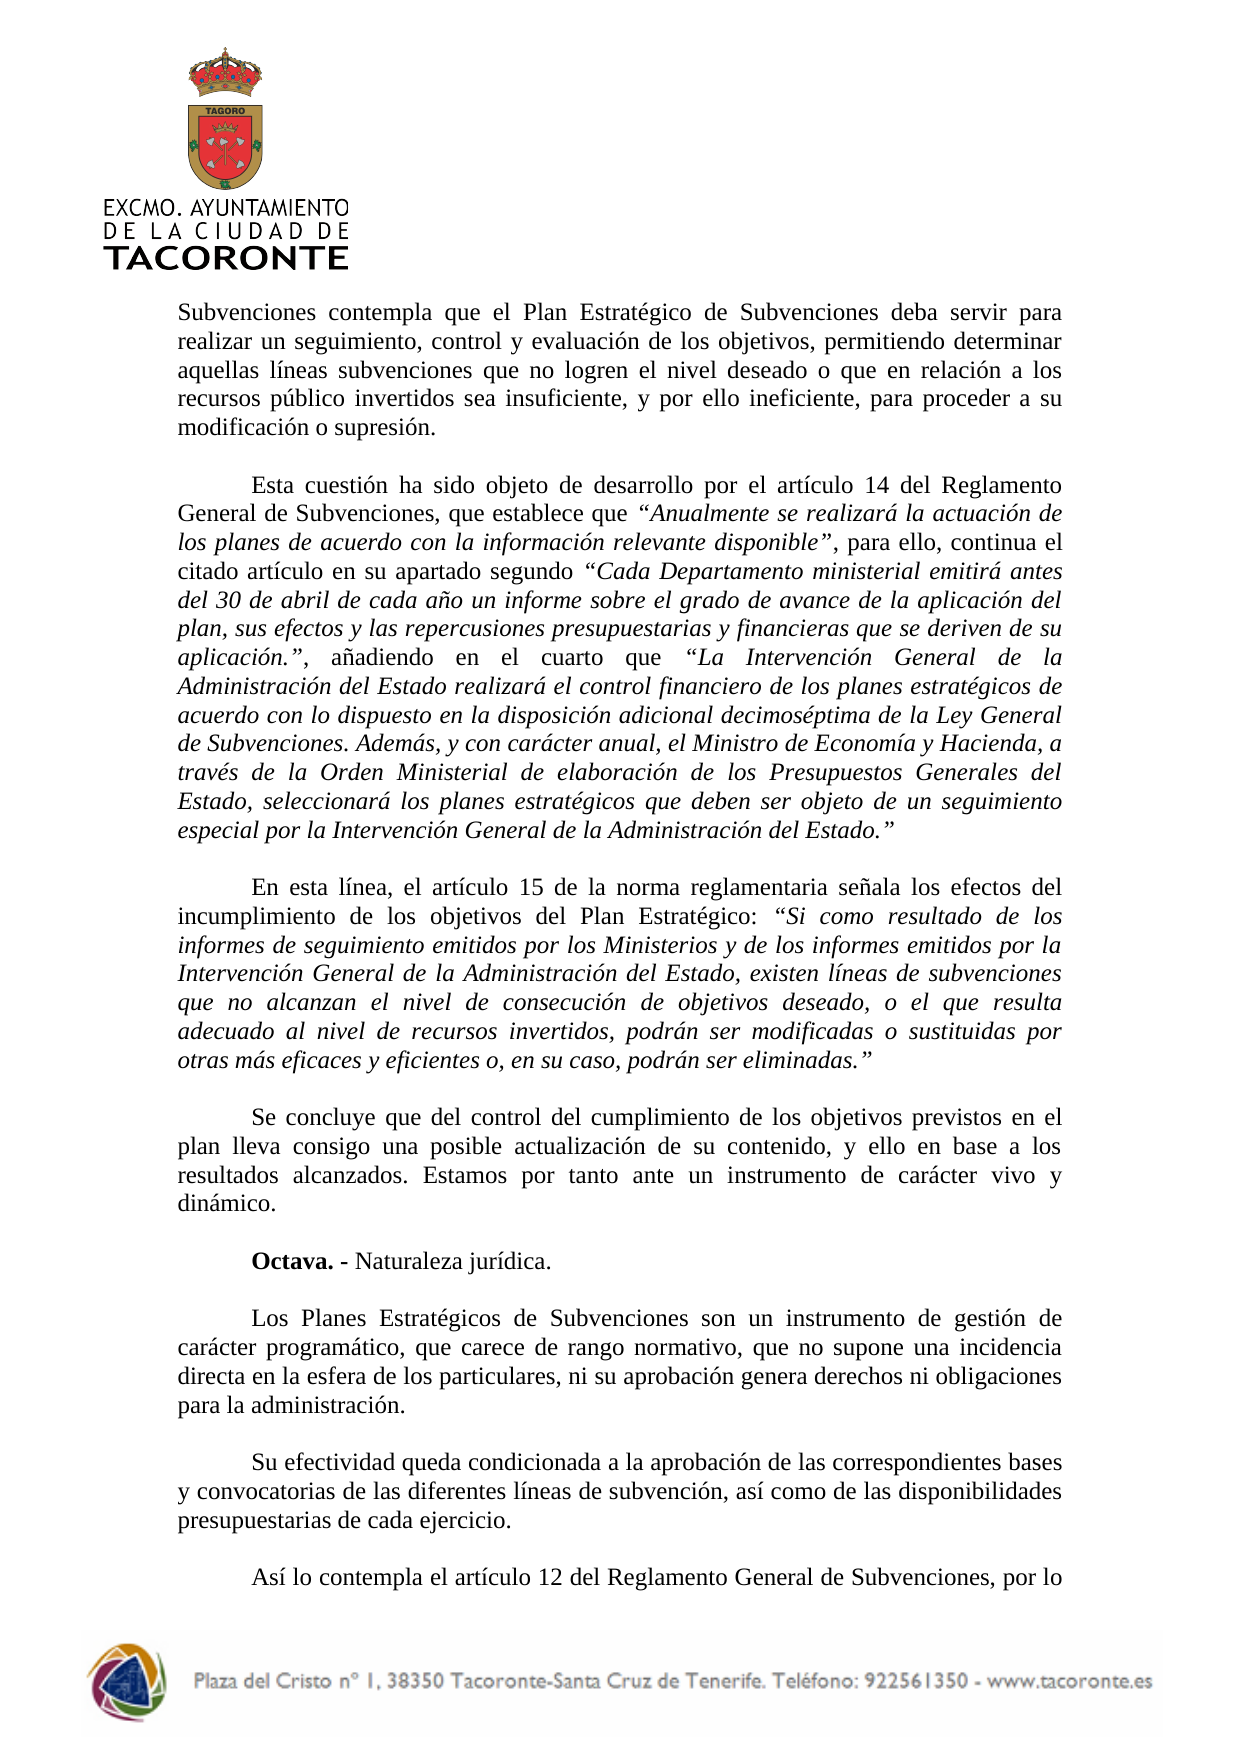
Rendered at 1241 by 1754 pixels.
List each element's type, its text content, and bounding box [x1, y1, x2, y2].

picture [80, 1630, 1163, 1737]
text Subvenciones contempla que el Plan Estratégico de Subvenciones deba servir para realizar un seguimiento, control y evaluación de los objetivos, permitiendo determinar aquellas líneas subvenciones que no logren el nivel deseado o que en relación a los recursos público invertidos sea insuficiente, y por ello ineficiente, para proceder a su modificación o supresión. [177, 297, 1063, 441]
text En esta línea, el artículo 15 de la norma reglamentaria señala los efectos del incumplimiento de los objetivos del Plan Estratégico: “Si como resultado de los informes de seguimiento emitidos por los Ministerios y de los informes emitidos por la Intervención General de la Administración del Estado, existen líneas de subvenciones que no alcanzan el nivel de consecución de objetivos deseado, o el que resulta adecuado al nivel de recursos invertidos, podrán ser modificadas o sustituidas por otras más eficaces y eficientes o, en su caso, podrán ser eliminadas.” [177, 872, 1063, 1073]
picture [103, 47, 348, 270]
text Esta cuestión ha sido objeto de desarrollo por el artículo 14 del Reglamento General de Subvenciones, que establece que “Anualmente se realizará la actuación de los planes de acuerdo con la información relevante disponible”, para ello, continua el citado artículo en su apartado segundo “Cada Departamento ministerial emitirá antes del 30 de abril de cada año un informe sobre el grado de avance de la aplicación del plan, sus efectos y las repercusiones presupuestarias y financieras que se deriven de su aplicación.”, añadiendo en el cuarto que “La Intervención General de la Administración del Estado realizará el control financiero de los planes estratégicos de acuerdo con lo dispuesto en la disposición adicional decimoséptima de la Ley General de Subvenciones. Además, y con carácter anual, el Ministro de Economía y Hacienda, a través de la Orden Ministerial de elaboración de los Presupuestos Generales del Estado, seleccionará los planes estratégicos que deben ser objeto de un seguimiento especial por la Intervención General de la Administración del Estado.” [177, 470, 1063, 843]
text Los Planes Estratégicos de Subvenciones son un instrumento de gestión de carácter programático, que carece de rango normativo, que no supone una incidencia directa en la esfera de los particulares, ni su aprobación genera derechos ni obligaciones para la administración. [177, 1303, 1063, 1418]
text Se concluye que del control del cumplimiento de los objetivos previstos en el plan lleva consigo una posible actualización de su contenido, y ello en base a los resultados alcanzados. Estamos por tanto ante un instrumento de carácter vivo y dinámico. [177, 1102, 1063, 1217]
text Su efectividad queda condicionada a la aprobación de las correspondientes bases y convocatorias de las diferentes líneas de subvención, así como de las disponibilidades presupuestarias de cada ejercicio. [177, 1447, 1063, 1533]
text Así lo contempla el artículo 12 del Reglamento General de Subvenciones, por lo [177, 1562, 1063, 1591]
text Octava. - Naturaleza jurídica. [177, 1246, 1063, 1275]
